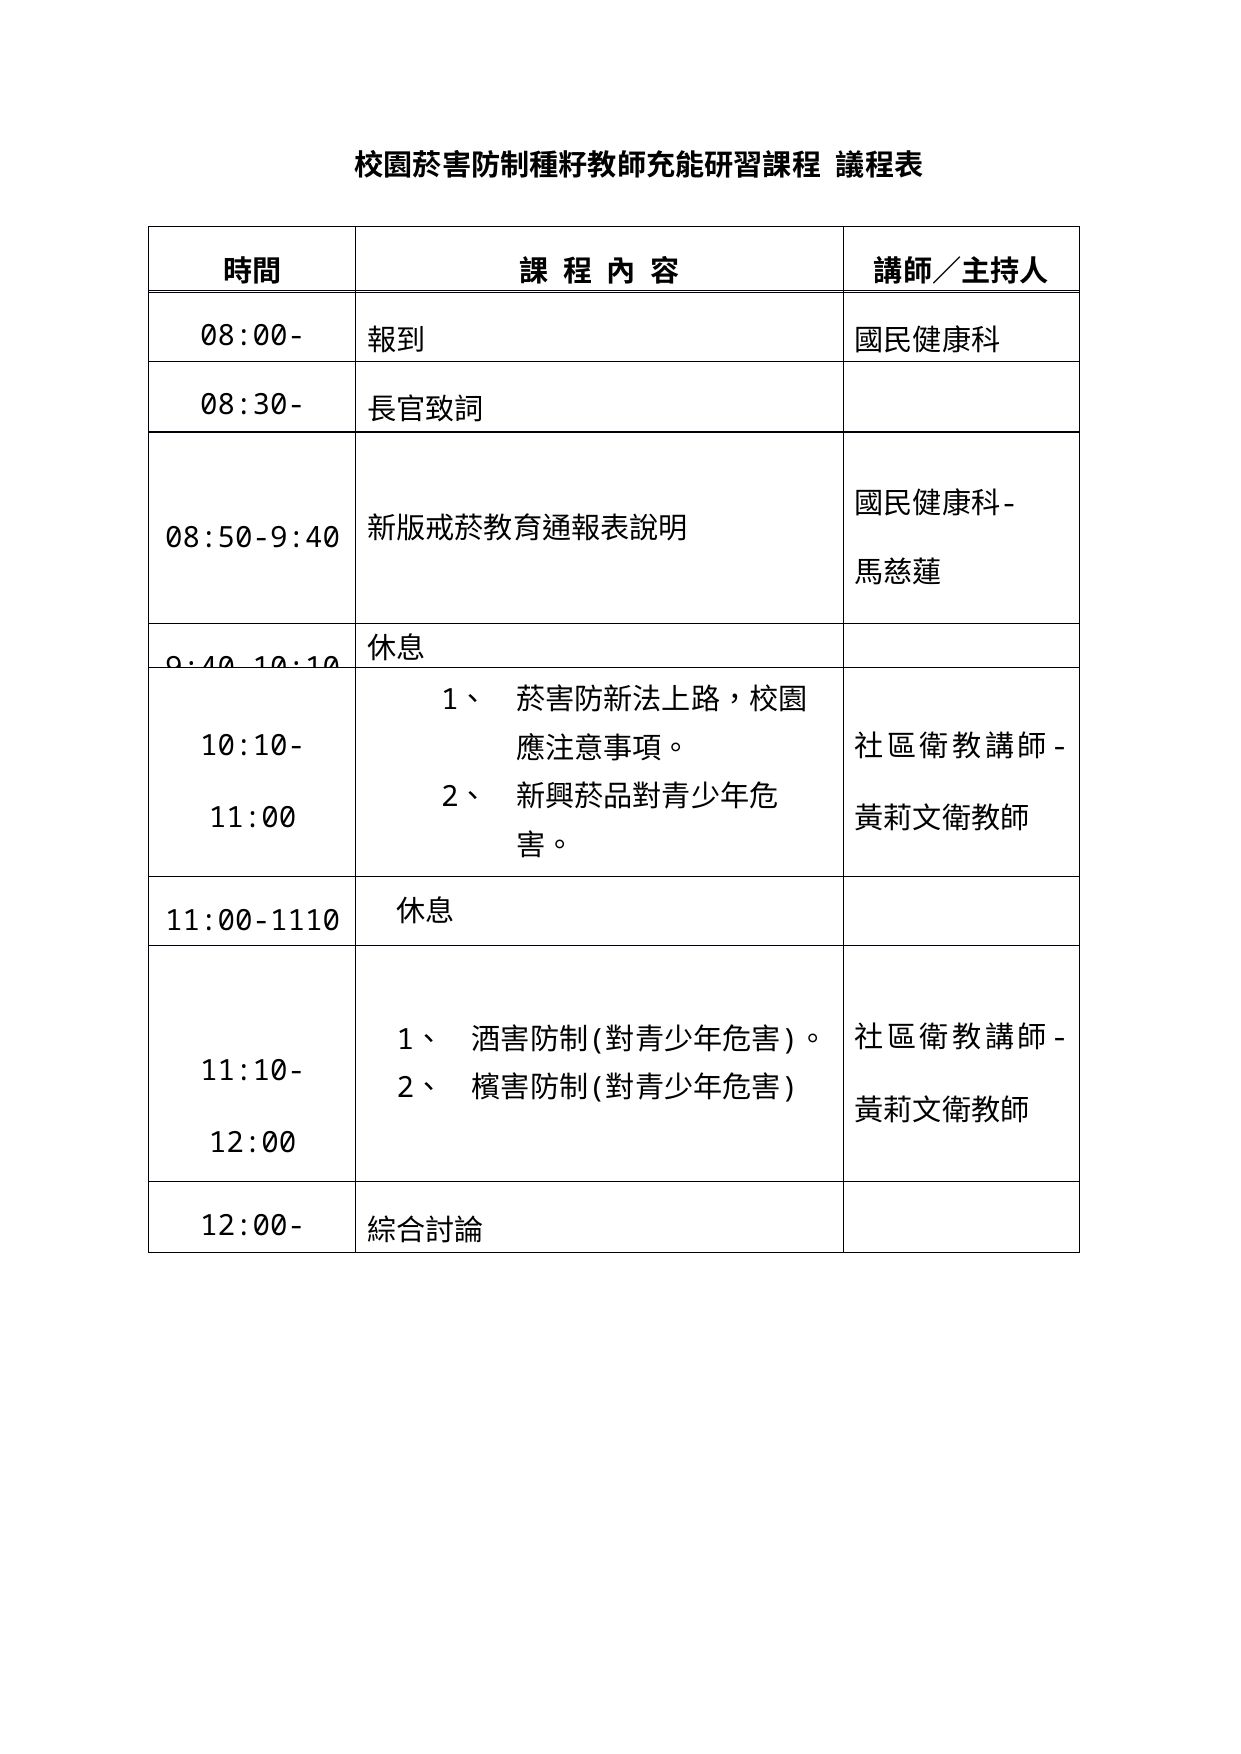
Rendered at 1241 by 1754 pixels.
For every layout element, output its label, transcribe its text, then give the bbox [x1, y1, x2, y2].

table_cell 國民健康科- 馬慈蓮 [844, 433, 1079, 623]
table_cell 新版戒菸教育通報表說明 [356, 433, 843, 623]
table_cell 11:00-1110 [149, 877, 355, 945]
table_cell 08:50-9:40 [149, 433, 355, 623]
table_cell [844, 362, 1079, 431]
text 校園菸害防制種籽教師充能研習課程 議程表 [354, 142, 1063, 184]
table_cell 酒害防制(對青少年危害)。 檳害防制(對青少年危害) [356, 946, 843, 1181]
table_cell 休息 [356, 877, 843, 945]
table_cell 國民健康科 [844, 293, 1079, 361]
table_cell 社區衛教講師-黃莉文衛教師 [844, 946, 1079, 1181]
table_cell 08:30-08:50 [149, 362, 355, 431]
table_cell [844, 877, 1079, 945]
table_cell 12:00-12:20~ [149, 1182, 355, 1252]
table_cell 綜合討論 [356, 1182, 843, 1252]
table_cell 休息 [356, 624, 843, 667]
table_cell [844, 624, 1079, 667]
table_cell 社區衛教講師-黃莉文衛教師 [844, 668, 1079, 876]
table_cell 報到 [356, 293, 843, 361]
table_cell 11:10-12:00 [149, 946, 355, 1181]
table_cell 10:10-11:00 [149, 668, 355, 876]
table_header 講師／主持人 [844, 227, 1079, 290]
table_header 課 程 內 容 [356, 227, 843, 290]
table_header 時間 [149, 227, 355, 290]
table_cell 菸害防新法上路，校園應注意事項。 新興菸品對青少年危害。 [356, 668, 843, 876]
table_cell 長官致詞 [356, 362, 843, 431]
table_cell 9:40-10:10 [149, 624, 355, 667]
table_cell [844, 1182, 1079, 1252]
table_cell 08:00-08:30 [149, 293, 355, 361]
